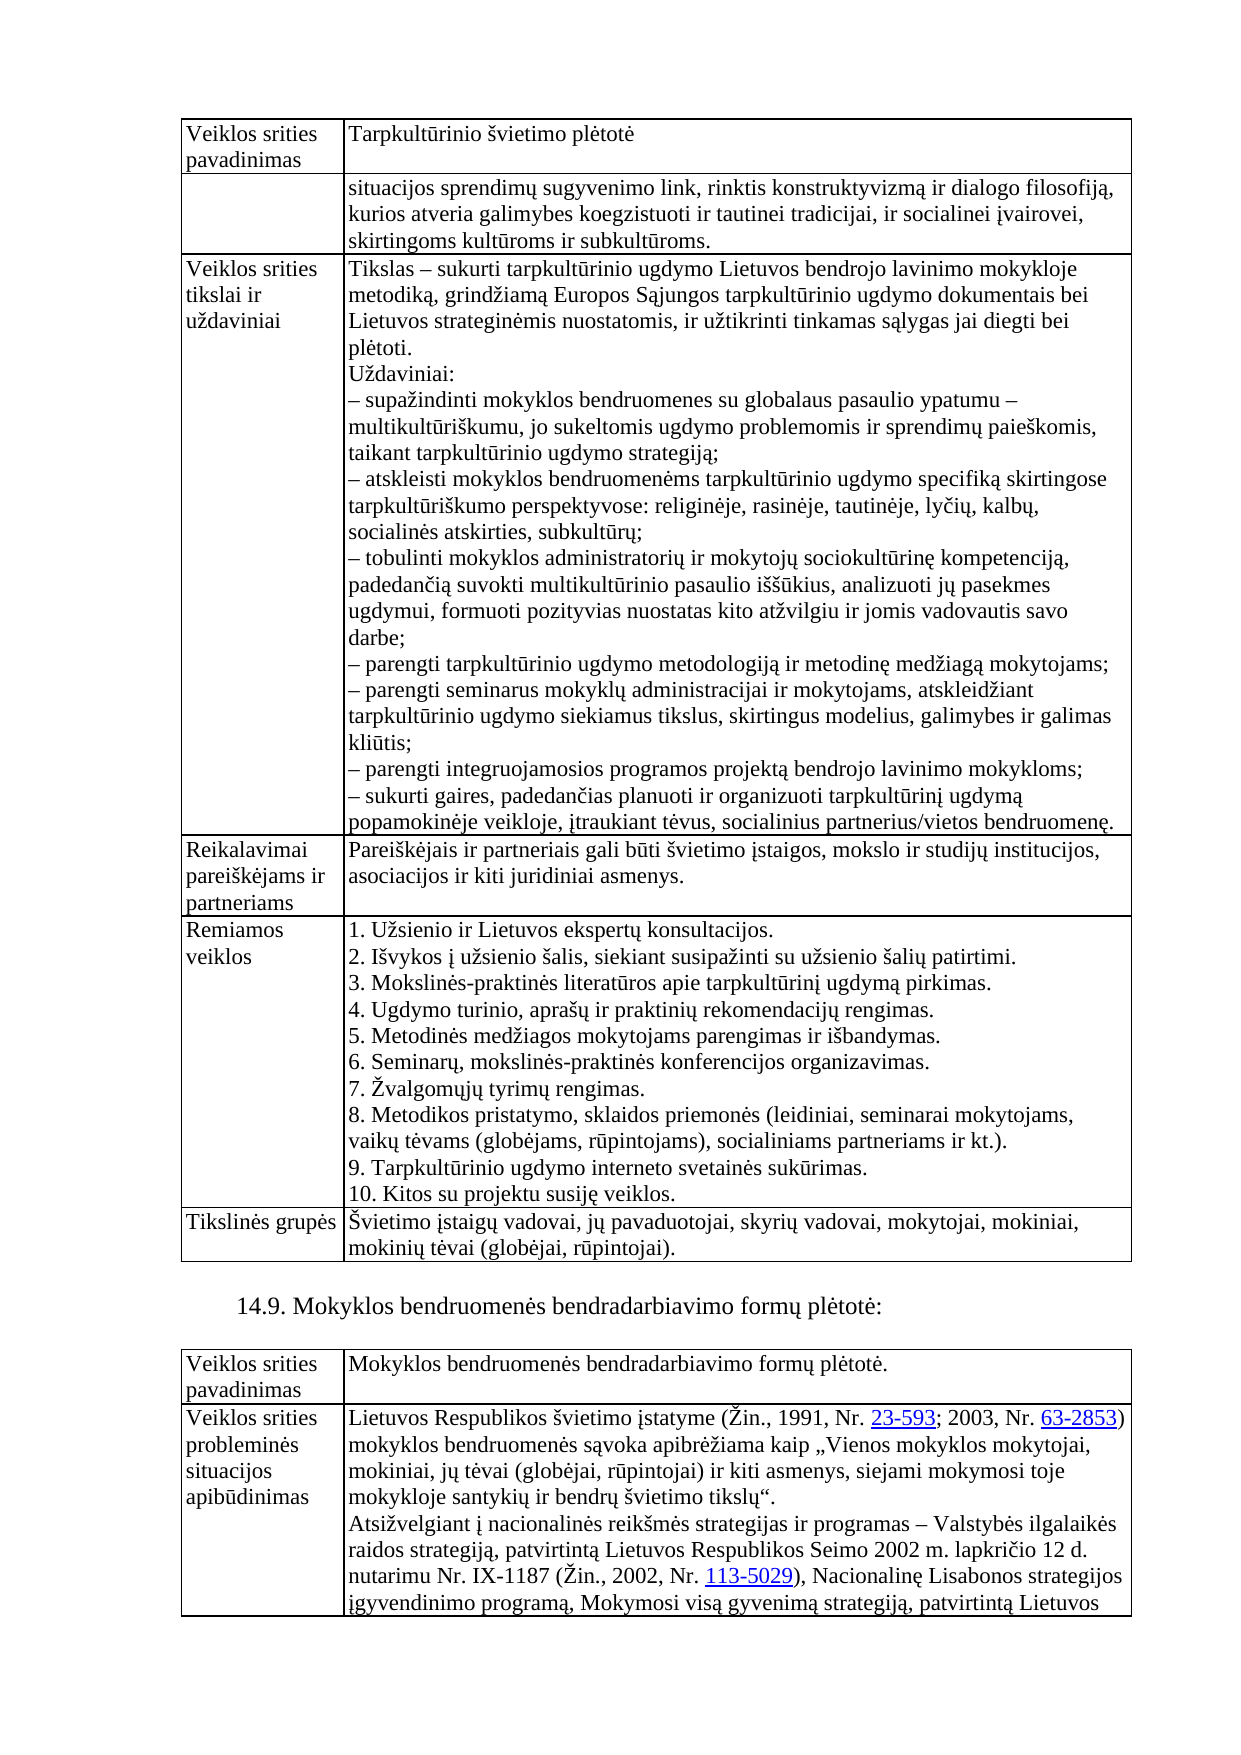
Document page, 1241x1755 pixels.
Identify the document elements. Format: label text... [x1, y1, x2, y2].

table_cell Veiklos srities tikslai ir uždaviniai [182, 255, 343, 834]
table_cell Pareiškėjais ir partneriais gali būti švietimo įstaigos, mokslo ir studijų institucijos, asociacijos ir kiti juridiniai asmenys. [345, 836, 1131, 915]
table_cell Tikslinės grupės [182, 1208, 343, 1261]
table_header Veiklos srities pavadinimas [182, 1350, 343, 1403]
table_header Veiklos srities pavadinimas [182, 120, 343, 172]
table_cell Lietuvos Respublikos švietimo įstatyme (Žin., 1991, Nr. 23-593; 2003, Nr. 63-2853) mokyklos bendruomenės sąvoka apibrėžiama kaip „Vienos mokyklos mokytojai, mokiniai, jų tėvai (globėjai, rūpintojai) ir kiti asmenys, siejami mokymosi toje mokykloje santykių ir bendrų švietimo tikslų“. Atsižvelgiant į nacionalinės reikšmės strategijas ir programas – Valstybės ilgalaikės raidos strategiją, patvirtintą Lietuvos Respublikos Seimo 2002 m. lapkričio 12 d. nutarimu Nr. IX-1187 (Žin., 2002, Nr. 113-5029), Nacionalinę Lisabonos strategijos įgyvendinimo programą, Mokymosi visą gyvenimą strategiją, patvirtintą Lietuvos [345, 1405, 1131, 1615]
table_cell 1. Užsienio ir Lietuvos ekspertų konsultacijos. 2. Išvykos į užsienio šalis, siekiant susipažinti su užsienio šalių patirtimi. 3. Mokslinės-praktinės literatūros apie tarpkultūrinį ugdymą pirkimas. 4. Ugdymo turinio, aprašų ir praktinių rekomendacijų rengimas. 5. Metodinės medžiagos mokytojams parengimas ir išbandymas. 6. Seminarų, mokslinės-praktinės konferencijos organizavimas. 7. Žvalgomųjų tyrimų rengimas. 8. Metodikos pristatymo, sklaidos priemonės (leidiniai, seminarai mokytojams, vaikų tėvams (globėjams, rūpintojams), socialiniams partneriams ir kt.). 9. Tarpkultūrinio ugdymo interneto svetainės sukūrimas. 10. Kitos su projektu susiję veiklos. [345, 917, 1131, 1206]
table_cell Reikalavimai pareiškėjams ir partneriams [182, 836, 343, 915]
table_cell Veiklos srities probleminės situacijos apibūdinimas [182, 1405, 343, 1615]
text 14.9. Mokyklos bendruomenės bendradarbiavimo formų plėtotė: [177, 1291, 1122, 1320]
table_header Tarpkultūrinio švietimo plėtotė [345, 120, 1131, 172]
table_cell situacijos sprendimų sugyvenimo link, rinktis konstruktyvizmą ir dialogo filosofiją, kurios atveria galimybes koegzistuoti ir tautinei tradicijai, ir socialinei įvairovei, skirtingoms kultūroms ir subkultūroms. [345, 174, 1131, 253]
table_cell [182, 174, 343, 253]
table_cell Tikslas – sukurti tarpkultūrinio ugdymo Lietuvos bendrojo lavinimo mokykloje metodiką, grindžiamą Europos Sąjungos tarpkultūrinio ugdymo dokumentais bei Lietuvos strateginėmis nuostatomis, ir užtikrinti tinkamas sąlygas jai diegti bei plėtoti. Uždaviniai: – supažindinti mokyklos bendruomenes su globalaus pasaulio ypatumu – multikultūriškumu, jo sukeltomis ugdymo problemomis ir sprendimų paieškomis, taikant tarpkultūrinio ugdymo strategiją; – atskleisti mokyklos bendruomenėms tarpkultūrinio ugdymo specifiką skirtingose tarpkultūriškumo perspektyvose: religinėje, rasinėje, tautinėje, lyčių, kalbų, socialinės atskirties, subkultūrų; – tobulinti mokyklos administratorių ir mokytojų sociokultūrinę kompetenciją, padedančią suvokti multikultūrinio pasaulio iššūkius, analizuoti jų pasekmes ugdymui, formuoti pozityvias nuostatas kito atžvilgiu ir jomis vadovautis savo darbe; – parengti tarpkultūrinio ugdymo metodologiją ir metodinę medžiagą mokytojams; – parengti seminarus mokyklų administracijai ir mokytojams, atskleidžiant tarpkultūrinio ugdymo siekiamus tikslus, skirtingus modelius, galimybes ir galimas kliūtis; – parengti integruojamosios programos projektą bendrojo lavinimo mokykloms; – sukurti gaires, padedančias planuoti ir organizuoti tarpkultūrinį ugdymą popamokinėje veikloje, įtraukiant tėvus, socialinius partnerius/vietos bendruomenę. [345, 255, 1131, 834]
table_header Mokyklos bendruomenės bendradarbiavimo formų plėtotė. [345, 1350, 1131, 1403]
table_cell Remiamos veiklos [182, 917, 343, 1206]
table_cell Švietimo įstaigų vadovai, jų pavaduotojai, skyrių vadovai, mokytojai, mokiniai, mokinių tėvai (globėjai, rūpintojai). [345, 1208, 1131, 1261]
